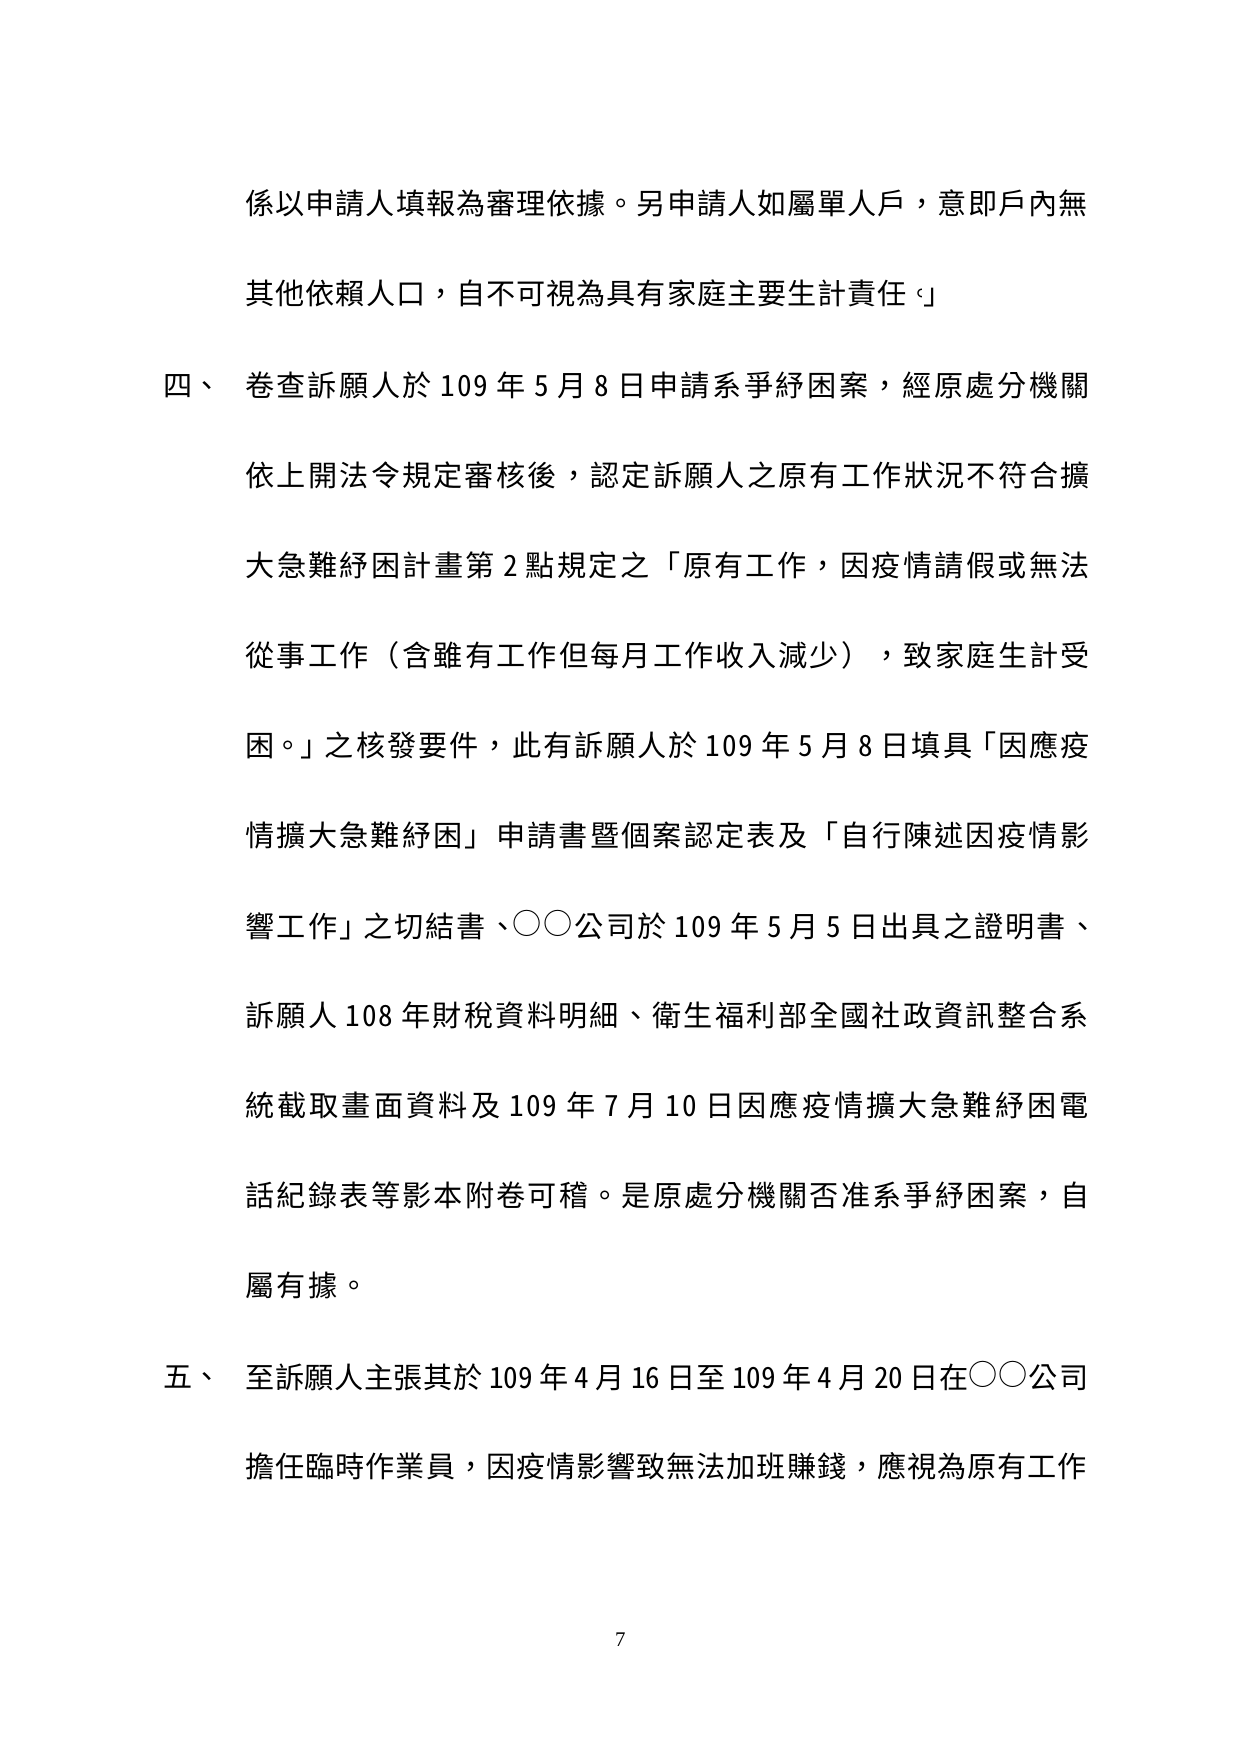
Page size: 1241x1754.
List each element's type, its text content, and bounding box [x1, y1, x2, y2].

table_cell 卷查訴願人於109年5月8日申請系爭紓困案，經原處分機關依上開法令規定審核後，認定訴願人之原有工作狀況不符合擴大急難紓困計畫第2點規定之「原有工作，因疫情請假或無法從事工作（含雖有工作但每月工作收入減少），致家庭生計受困。」之核發要件，此有訴願人於109年5月8日填具「因應疫情擴大急難紓困」申請書暨個案認定表及「自行陳述因疫情影響工作」之切結書、○○公司於109年5月5日出具之證明書、訴願人108年財稅資料明細、衛生福利部全國社政資訊整合系統截取畫面資料及109年7月10日因應疫情擴大急難紓困電話紀錄表等影本附卷可稽。是原處分機關否准系爭紓困案，自屬有據。 [234, 346, 1101, 1337]
table_cell 五、 [150, 1337, 234, 1502]
table_cell 至訴願人主張其於109年4月16日至109年4月20日在○○公司擔任臨時作業員，因疫情影響致無法加班賺錢，應視為原有工作 [234, 1337, 1101, 1502]
table_cell 係以申請人填報為審理依據。另申請人如屬單人戶，意即戶內無其他依賴人口，自不可視為具有家庭主要生計責任。」 [234, 165, 1101, 346]
table_cell 四、 [150, 346, 234, 1337]
table_cell [150, 165, 234, 346]
